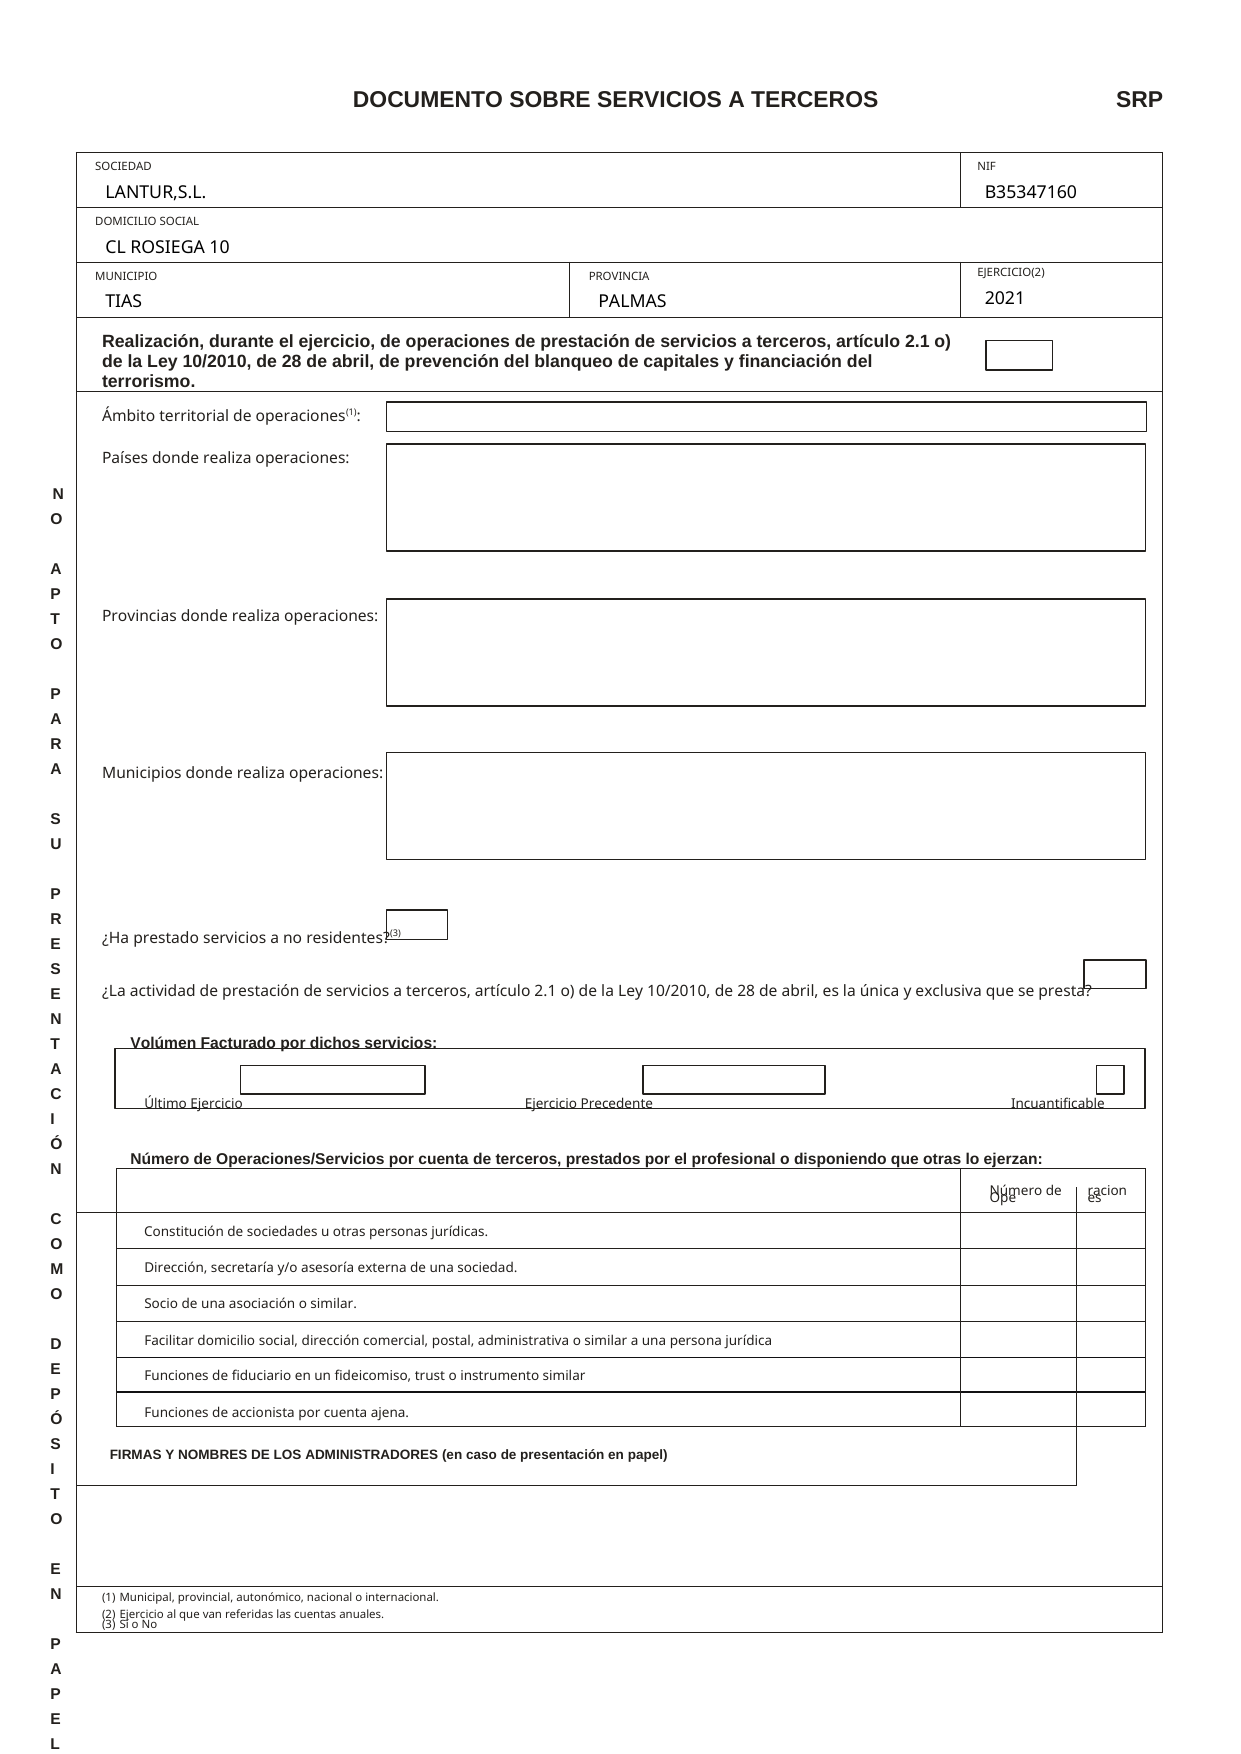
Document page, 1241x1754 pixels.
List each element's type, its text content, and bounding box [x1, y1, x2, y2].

table_cell [961, 1213, 1076, 1248]
table_cell [1077, 1358, 1145, 1391]
table_cell [961, 1393, 1076, 1426]
table_cell Número de Ope [961, 1187, 1076, 1212]
table_cell Facilitar domicilio social, dirección comercial, postal, administrativa o similar a una persona jurídica [117, 1322, 960, 1357]
table_cell [117, 1169, 960, 1212]
table_header NIF B35347160 [961, 153, 1162, 206]
table_cell Funciones de accionista por cuenta ajena. [117, 1393, 960, 1426]
table_cell raciones [1077, 1187, 1145, 1212]
table_cell Constitución de sociedades u otras personas jurídicas. [117, 1213, 960, 1248]
table_cell [77, 1485, 1162, 1586]
table_cell Funciones de fiduciario en un fideicomiso, trust o instrumento similar [117, 1358, 960, 1391]
table_cell DOMICILIO SOCIAL CL ROSIEGA 10 [77, 208, 1162, 262]
table_cell Socio de una asociación o similar. [117, 1286, 960, 1321]
table_cell [77, 1213, 116, 1426]
table_cell EJERCICIO(2) 2021 [961, 263, 1162, 317]
table_cell Realización, durante el ejercicio, de operaciones de prestación de servicios a terceros, artículo 2.1 o) de la Ley 10/2010, de 28 de abril, de prevención del blanqueo de capitales y financiación del terrorismo. [77, 318, 1162, 391]
table_cell [961, 1286, 1076, 1321]
table_cell [1077, 1286, 1145, 1321]
table_header SOCIEDAD LANTUR,S.L. [77, 153, 960, 206]
table_cell Ámbito territorial de operaciones(1): Países donde realiza operaciones: Provincias donde realiza operaciones: Municipios donde realiza operaciones: ¿Ha prestado servicios a no residentes?(3) ¿La actividad de prestación de servicios a terceros, artículo 2.1 o) de la Ley 10/2010, de 28 de abril, es la única y exclusiva que se presta? Volúmen Facturado por dichos servicios: Último Ejercicio Ejercicio Precedente Incuantificable Número de Operaciones/Servicios por cuenta de terceros, prestados por el profesional o disponiendo que otras lo ejerzan: [77, 392, 1162, 1168]
text DOCUMENTO SOBRE SERVICIOS A TERCEROS SRP [353, 86, 1178, 112]
table_cell FIRMAS Y NOMBRES DE LOS ADMINISTRADORES (en caso de presentación en papel) [77, 1426, 1076, 1485]
table_cell [961, 1358, 1076, 1391]
table_cell MUNICIPIO TIAS [77, 263, 569, 317]
table_cell [1077, 1249, 1145, 1284]
table_cell PROVINCIA PALMAS [570, 263, 960, 317]
table_cell [1077, 1426, 1162, 1485]
table_cell Dirección, secretaría y/o asesoría externa de una sociedad. [117, 1249, 960, 1284]
table_cell [961, 1322, 1076, 1357]
table_cell [961, 1169, 1145, 1187]
table_cell [1146, 1168, 1162, 1426]
table_cell [1077, 1213, 1145, 1248]
table_cell [961, 1249, 1076, 1284]
table_cell [1077, 1393, 1145, 1426]
table_cell [77, 1168, 116, 1212]
table_cell Municipal, provincial, autonómico, nacional o internacional. Ejercicio al que van referidas las cuentas anuales. Sí o No [77, 1587, 1162, 1631]
table_cell [1077, 1322, 1145, 1357]
